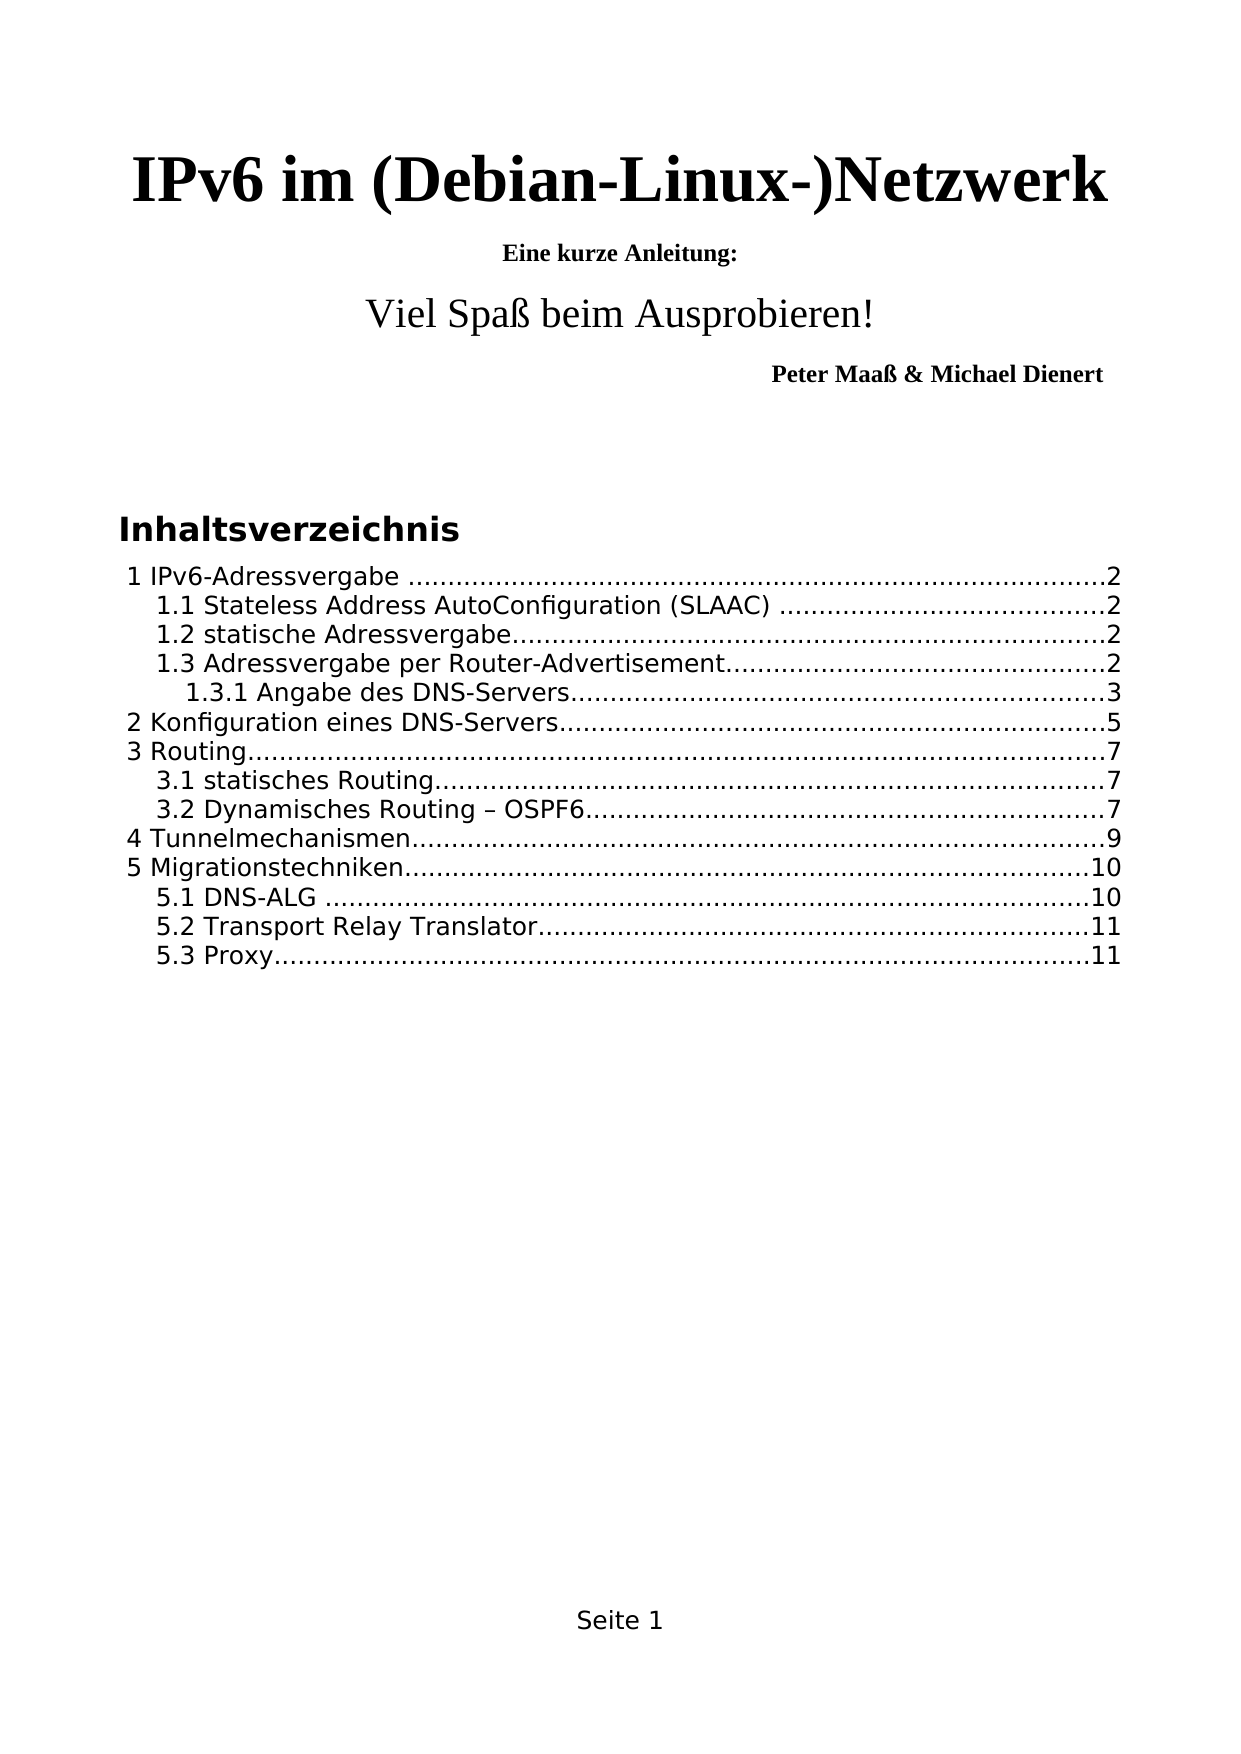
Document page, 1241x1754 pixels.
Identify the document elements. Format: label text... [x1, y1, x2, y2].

text 1.3 Adressvergabe per Router-Advertisement 2 [148, 649, 1122, 679]
text 3.2 Dynamisches Routing – OSPF6 7 [148, 795, 1122, 824]
text 5.2 Transport Relay Translator 11 [148, 912, 1122, 941]
text 4 Tunnelmechanismen 9 [118, 824, 1122, 854]
text 1.3.1 Angabe des DNS-Servers 3 [177, 679, 1122, 708]
text 5.1 DNS-ALG 10 [148, 883, 1122, 912]
text 1.1 Stateless Address AutoConfiguration (SLAAC) 2 [148, 591, 1122, 620]
text Peter Maaß & Michael Dienert [118, 360, 1122, 388]
text 2 Konfiguration eines DNS-Servers 5 [118, 708, 1122, 737]
text 5.3 Proxy 11 [148, 941, 1122, 970]
text Eine kurze Anleitung: [118, 239, 1122, 267]
text IPv6 im (Debian-Linux-)Netzwerk [118, 142, 1122, 216]
text 5 Migrationstechniken 10 [118, 854, 1122, 883]
text 3 Routing 7 [118, 737, 1122, 766]
subtitle Inhaltsverzeichnis [118, 511, 1122, 549]
text 1.2 statische Adressvergabe 2 [148, 620, 1122, 649]
text Viel Spaß beim Ausprobieren! [118, 291, 1122, 337]
text 3.1 statisches Routing 7 [148, 766, 1122, 795]
text 1 IPv6-Adressvergabe 2 [118, 562, 1122, 591]
